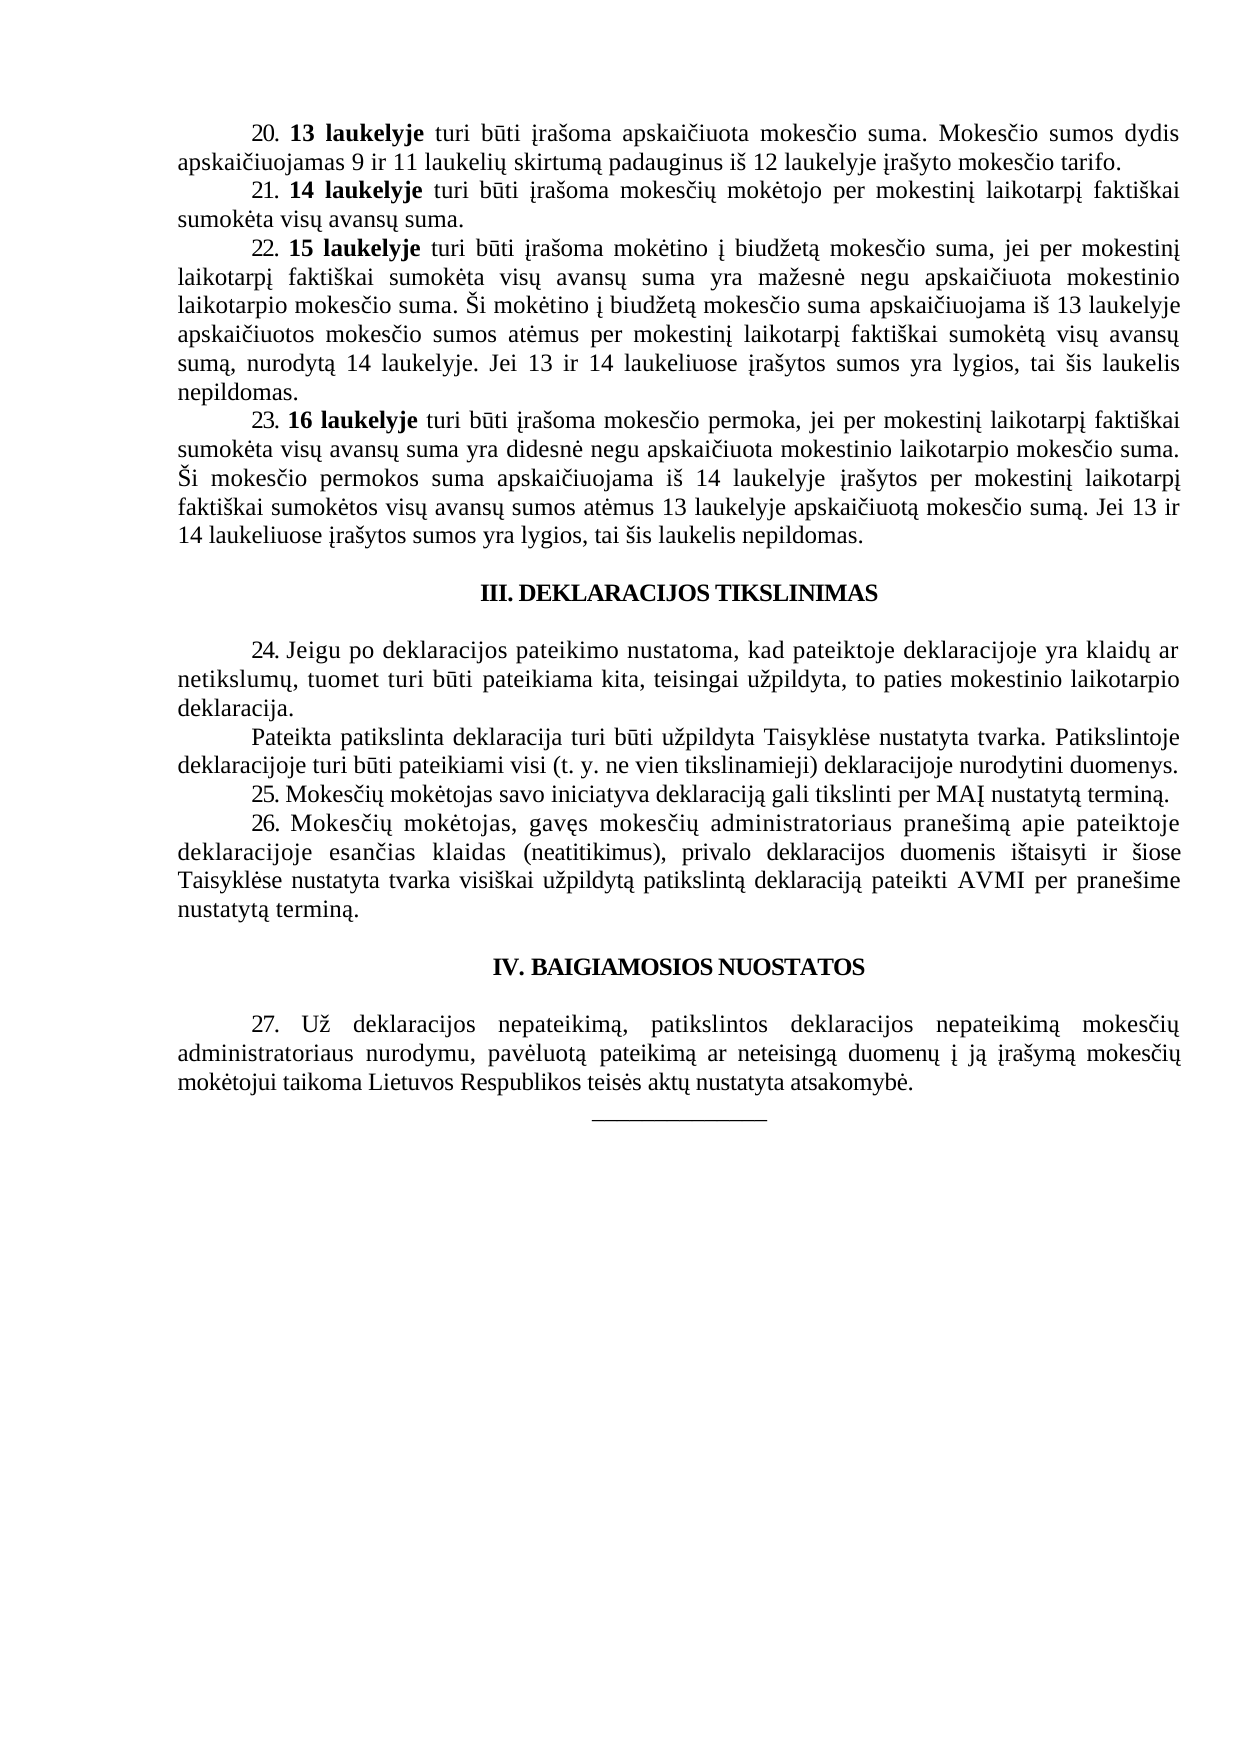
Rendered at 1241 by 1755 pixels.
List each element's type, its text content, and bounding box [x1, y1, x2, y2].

text 25. Mokesčių mokėtojas savo iniciatyva deklaraciją gali tikslinti per MAĮ nustatytą terminą. [177, 779, 1181, 808]
text 20. 13 laukelyje turi būti įrašoma apskaičiuota mokesčio suma. Mokesčio sumos dydis apskaičiuojamas 9 ir 11 laukelių skirtumą padauginus iš 12 laukelyje įrašyto mokesčio tarifo. [177, 118, 1181, 176]
text 27. Už deklaracijos nepateikimą, patikslintos deklaracijos nepateikimą mokesčių administratoriaus nurodymu, pavėluotą pateikimą ar neteisingą duomenų į ją įrašymą mokesčių mokėtojui taikoma Lietuvos Respublikos teisės aktų nustatyta atsakomybė. [177, 1009, 1181, 1096]
text IV. BAIGIAMOSIOS NUOSTATOS [177, 952, 1181, 981]
text ______________ [177, 1096, 1181, 1124]
text 26. Mokesčių mokėtojas, gavęs mokesčių administratoriaus pranešimą apie pateiktoje deklaracijoje esančias klaidas (neatitikimus), privalo deklaracijos duomenis ištaisyti ir šiose Taisyklėse nustatyta tvarka visiškai užpildytą patikslintą deklaraciją pateikti AVMI per pranešime nustatytą terminą. [177, 808, 1181, 923]
text 21. 14 laukelyje turi būti įrašoma mokesčių mokėtojo per mokestinį laikotarpį faktiškai sumokėta visų avansų suma. [177, 176, 1181, 233]
text 24. Jeigu po deklaracijos pateikimo nustatoma, kad pateiktoje deklaracijoje yra klaidų ar netikslumų, tuomet turi būti pateikiama kita, teisingai užpildyta, to paties mokestinio laikotarpio deklaracija. [177, 636, 1181, 722]
text Pateikta patikslinta deklaracija turi būti užpildyta Taisyklėse nustatyta tvarka. Patikslintoje deklaracijoje turi būti pateikiami visi (t. y. ne vien tikslinamieji) deklaracijoje nurodytini duomenys. [177, 722, 1181, 779]
text 23. 16 laukelyje turi būti įrašoma mokesčio permoka, jei per mokestinį laikotarpį faktiškai sumokėta visų avansų suma yra didesnė negu apskaičiuota mokestinio laikotarpio mokesčio suma. Ši mokesčio permokos suma apskaičiuojama iš 14 laukelyje įrašytos per mokestinį laikotarpį faktiškai sumokėtos visų avansų sumos atėmus 13 laukelyje apskaičiuotą mokesčio sumą. Jei 13 ir 14 laukeliuose įrašytos sumos yra lygios, tai šis laukelis nepildomas. [177, 406, 1181, 549]
text III. DEKLARACIJOS TIKSLINIMAS [177, 578, 1181, 607]
text 22. 15 laukelyje turi būti įrašoma mokėtino į biudžetą mokesčio suma, jei per mokestinį laikotarpį faktiškai sumokėta visų avansų suma yra mažesnė negu apskaičiuota mokestinio laikotarpio mokesčio suma. Ši mokėtino į biudžetą mokesčio suma apskaičiuojama iš 13 laukelyje apskaičiuotos mokesčio sumos atėmus per mokestinį laikotarpį faktiškai sumokėtą visų avansų sumą, nurodytą 14 laukelyje. Jei 13 ir 14 laukeliuose įrašytos sumos yra lygios, tai šis laukelis nepildomas. [177, 233, 1181, 406]
